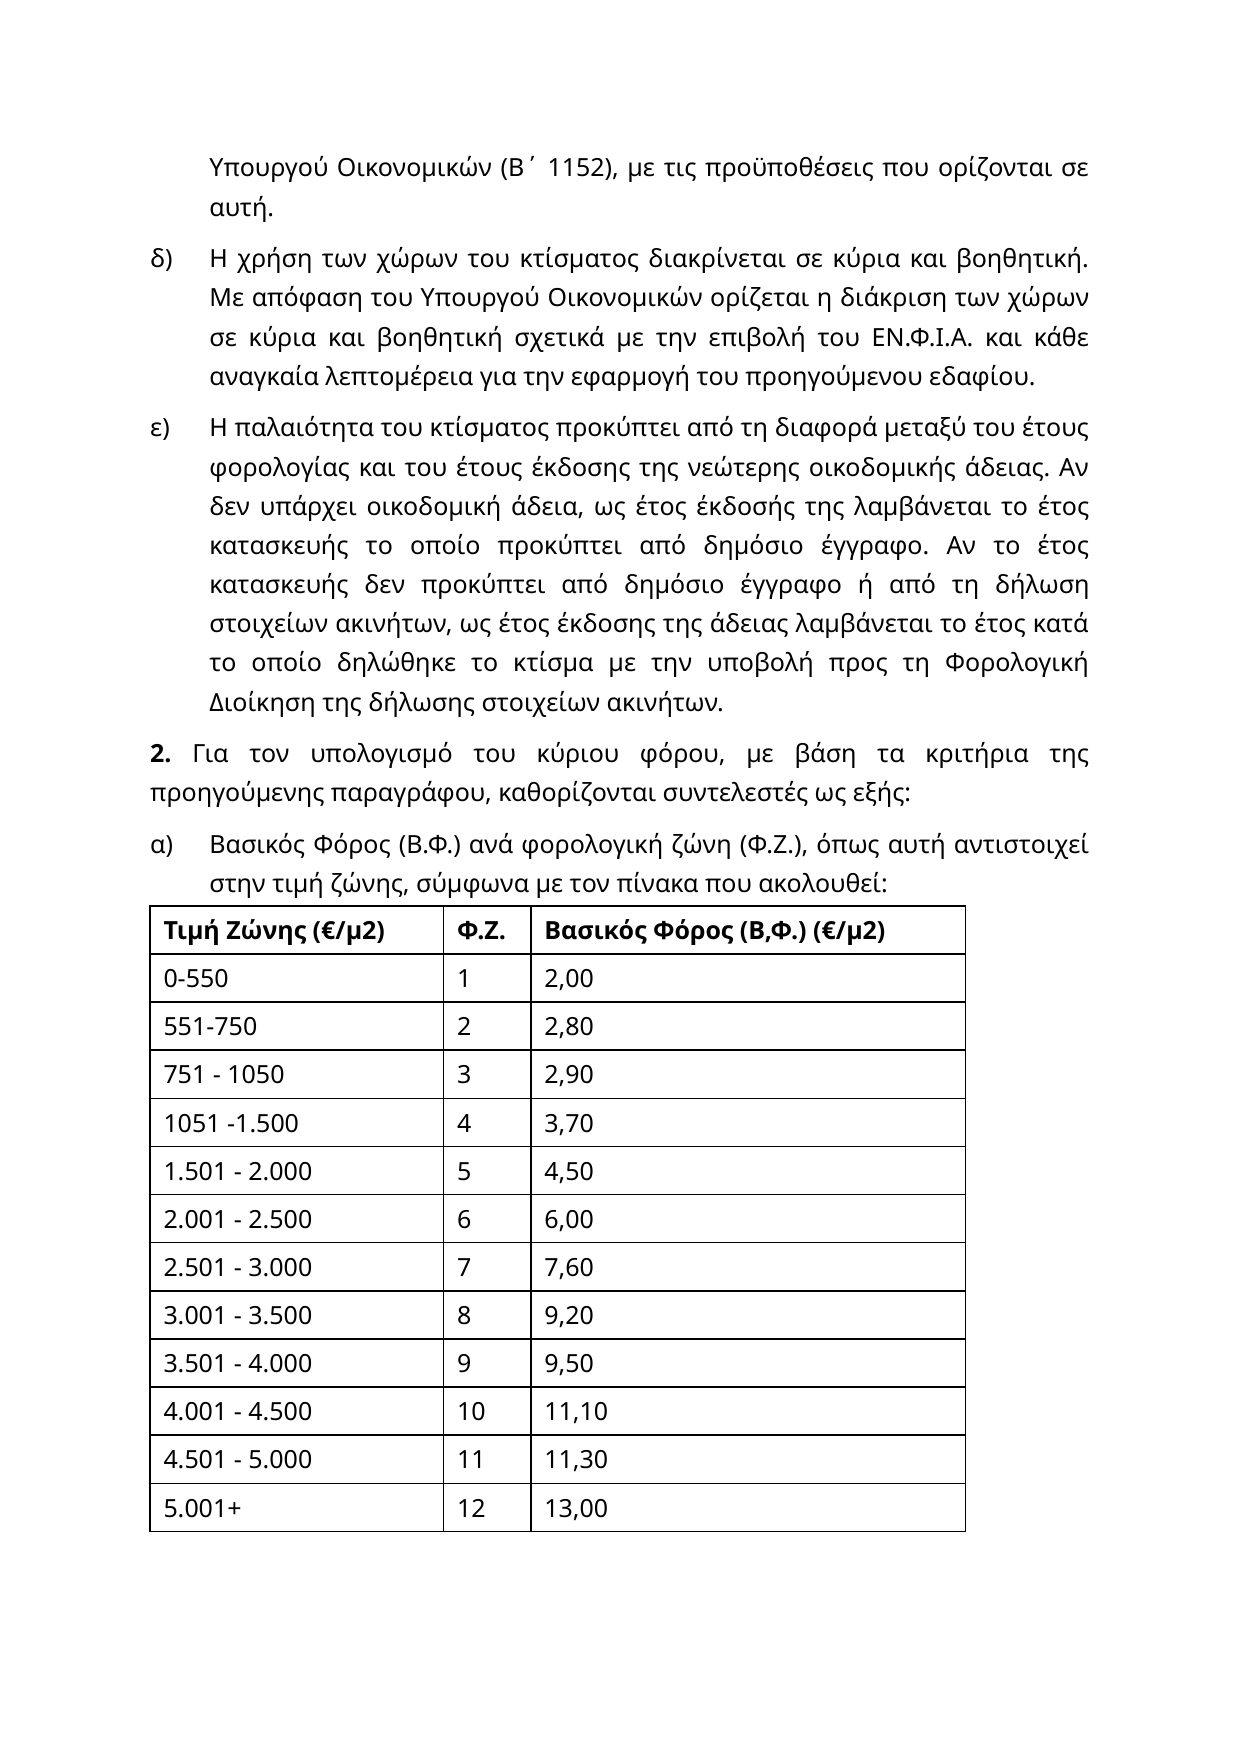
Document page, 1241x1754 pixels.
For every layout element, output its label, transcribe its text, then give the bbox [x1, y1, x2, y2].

table_cell 3 [444, 1051, 530, 1097]
table_cell 4.001 - 4.500 [151, 1388, 443, 1434]
list δ) Η χρήση των χώρων του κτίσματος διακρίνεται σε κύρια και βοηθητική. Με απόφαση του Υπουργού Οικονομικών ορίζεται η διάκριση των χώρων σε κύρια και βοηθητική σχετικά με την επιβολή του ΕΝ.Φ.Ι.Α. και κάθε αναγκαία λεπτομέρεια για την εφαρμογή του προηγούμενου εδαφίου. [150, 241, 1090, 392]
table_cell 6 [444, 1195, 530, 1242]
table_cell 4.501 - 5.000 [151, 1436, 443, 1482]
table_cell 11 [444, 1436, 530, 1482]
list α) Βασικός Φόρος (Β.Φ.) ανά φορολογική ζώνη (Φ.Ζ.), όπως αυτή αντιστοιχεί στην τιμή ζώνης, σύμφωνα με τον πίνακα που ακολουθεί: [150, 827, 1090, 900]
table_cell 6,00 [532, 1195, 965, 1242]
table_cell 4 [444, 1099, 530, 1146]
table_cell 7,60 [532, 1243, 965, 1290]
table_cell 11,30 [532, 1436, 965, 1482]
table_cell 751 - 1050 [151, 1051, 443, 1097]
table_cell 1.501 - 2.000 [151, 1147, 443, 1194]
table_cell 2,00 [532, 955, 965, 1001]
table_cell 9 [444, 1340, 530, 1386]
table_cell 12 [444, 1484, 530, 1531]
table_cell 2.001 - 2.500 [151, 1195, 443, 1242]
table_cell 5 [444, 1147, 530, 1194]
list ε) Η παλαιότητα του κτίσματος προκύπτει από τη διαφορά μεταξύ του έτους φορολογίας και του έτους έκδοσης της νεώτερης οικοδομικής άδειας. Αν δεν υπάρχει οικοδομική άδεια, ως έτος έκδοσής της λαμβάνεται το έτος κατασκευής το οποίο προκύπτει από δημόσιο έγγραφο. Αν το έτος κατασκευής δεν προκύπτει από δημόσιο έγγραφο ή από τη δήλωση στοιχείων ακινήτων, ως έτος έκδοσης της άδειας λαμβάνεται το έτος κατά το οποίο δηλώθηκε το κτίσμα με την υποβολή προς τη Φορολογική Διοίκηση της δήλωσης στοιχείων ακινήτων. [150, 410, 1090, 718]
table_cell 551-750 [151, 1003, 443, 1049]
table_header Φ.Ζ. [444, 907, 530, 953]
table_cell 8 [444, 1292, 530, 1338]
table_cell 13,00 [532, 1484, 965, 1531]
table_cell 7 [444, 1243, 530, 1290]
table_cell 3.501 - 4.000 [151, 1340, 443, 1386]
table_cell 1 [444, 955, 530, 1001]
text 2. Για τον υπολογισμό του κύριου φόρου, με βάση τα κριτήρια της προηγούμενης παραγράφου, καθορίζονται συντελεστές ως εξής: [150, 736, 1090, 809]
table_header Τιμή Ζώνης (€/μ2) [151, 907, 443, 953]
table_cell 11,10 [532, 1388, 965, 1434]
table_cell 1051 -1.500 [151, 1099, 443, 1146]
table_header Βασικός Φόρος (Β,Φ.) (€/μ2) [532, 907, 965, 953]
table_cell 3.001 - 3.500 [151, 1292, 443, 1338]
table_cell 9,20 [532, 1292, 965, 1338]
table_cell 4,50 [532, 1147, 965, 1194]
table_cell 2,80 [532, 1003, 965, 1049]
table_cell 5.001+ [151, 1484, 443, 1531]
table_cell 10 [444, 1388, 530, 1434]
table_cell 2 [444, 1003, 530, 1049]
table_cell 2,90 [532, 1051, 965, 1097]
table_cell 3,70 [532, 1099, 965, 1146]
table_cell 2.501 - 3.000 [151, 1243, 443, 1290]
list Υπουργού Οικονομικών (Β΄ 1152), με τις προϋποθέσεις που ορίζονται σε αυτή. [150, 150, 1090, 223]
table_cell 9,50 [532, 1340, 965, 1386]
table_cell 0-550 [151, 955, 443, 1001]
